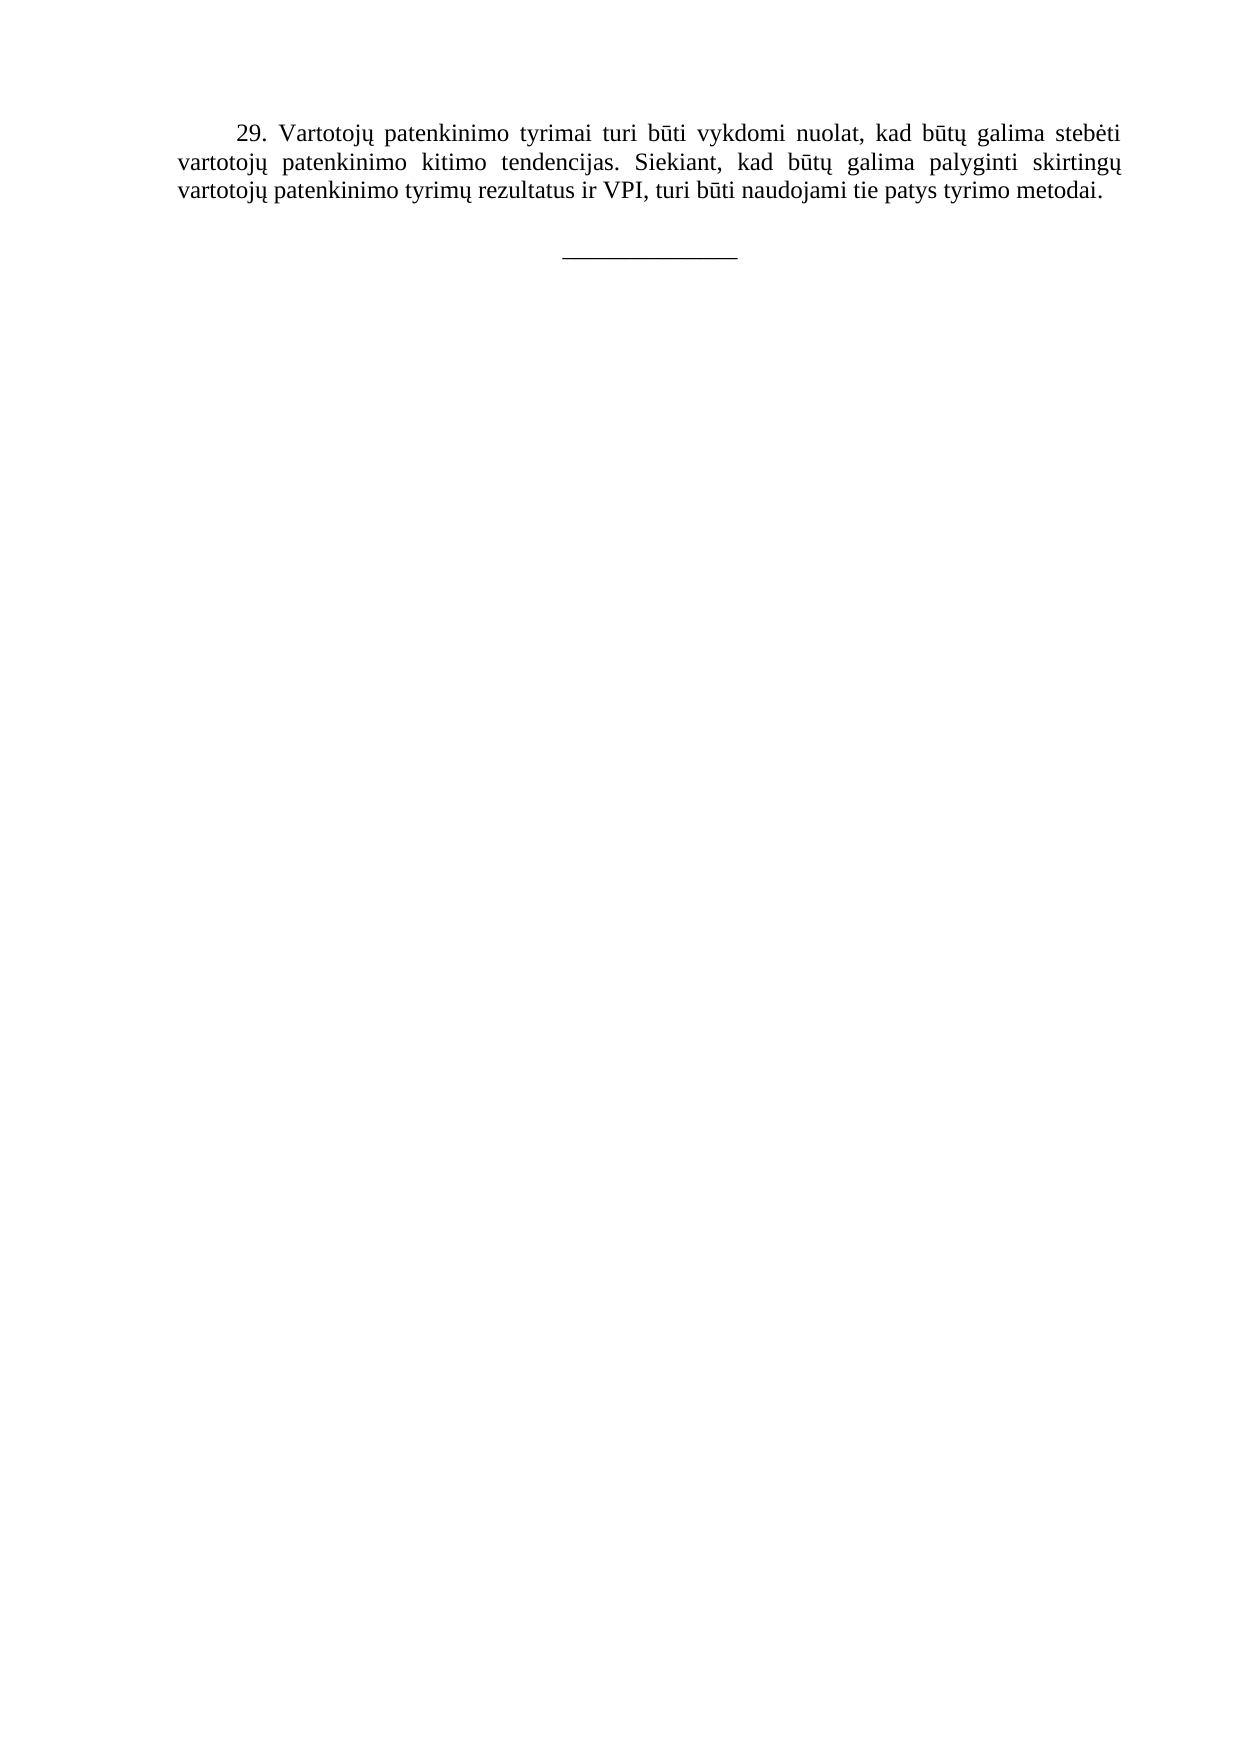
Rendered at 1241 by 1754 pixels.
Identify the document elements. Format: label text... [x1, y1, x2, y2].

text ______________ [177, 233, 1122, 262]
text 29. Vartotojų patenkinimo tyrimai turi būti vykdomi nuolat, kad būtų galima stebėti vartotojų patenkinimo kitimo tendencijas. Siekiant, kad būtų galima palyginti skirtingų vartotojų patenkinimo tyrimų rezultatus ir VPI, turi būti naudojami tie patys tyrimo metodai. [177, 118, 1122, 204]
